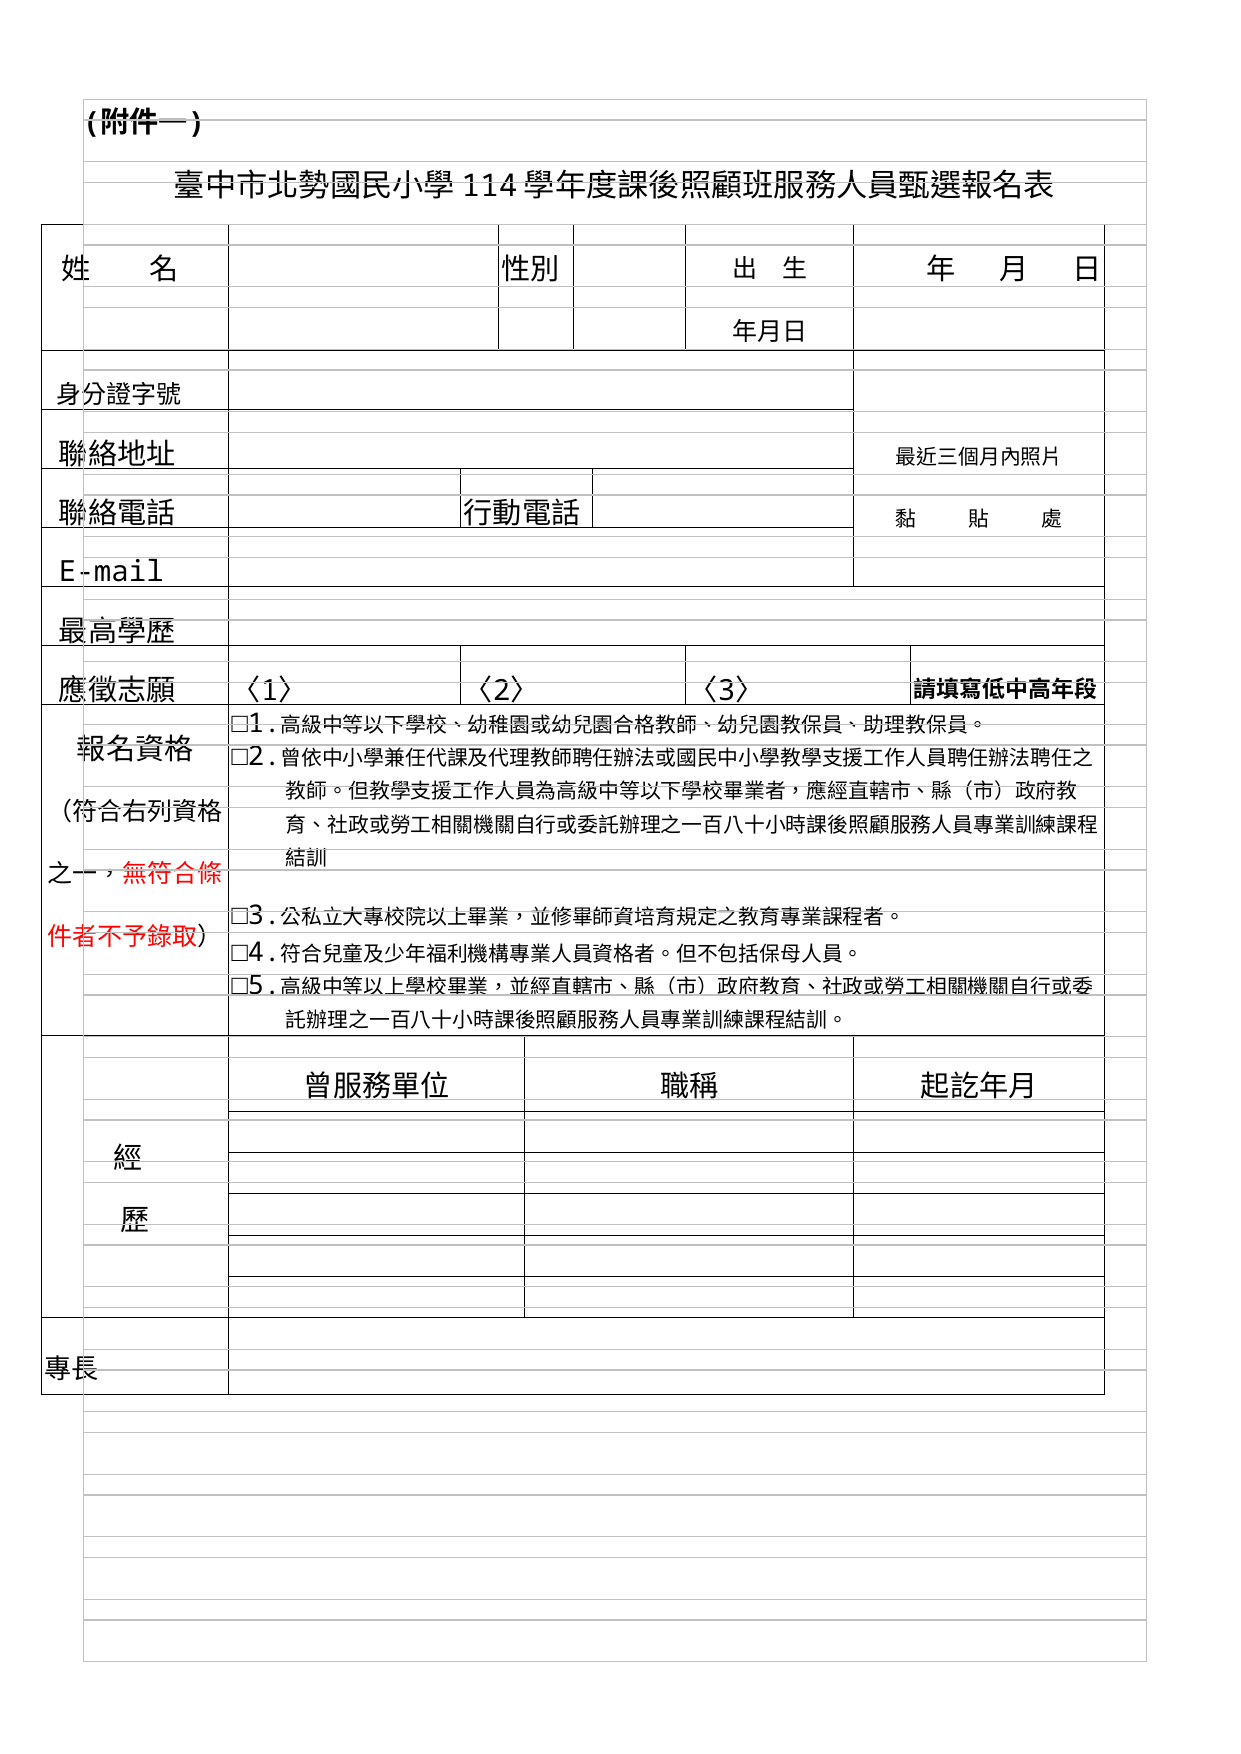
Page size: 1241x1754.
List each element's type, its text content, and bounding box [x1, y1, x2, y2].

table_cell [229, 558, 853, 586]
table_cell [854, 1037, 1104, 1057]
table_cell □1.高級中等以下學校、幼稚園或幼兒園合格教師、幼兒園教保員、助理教保員。 □2.曾依中小學兼任代課及代理教師聘任辦法或國民中小學教學支援工作人員聘任辦法聘任之教師。但教學支援工作人員為高級中等以下學校畢業者，應經直轄市、縣（市）政府教育、社政或勞工相關機關自行或委託辦理之一百八十小時課後照顧服務人員專業訓練課程結訓 □3.公私立大專校院以上畢業，並修畢師資培育規定之教育專業課程者。 □4.符合兒童及少年福利機構專業人員資格者。但不包括保母人員。 □5.高級中等以上學校畢業，並經直轄市、縣（市）政府教育、社政或勞工相關機關自行或委託辦理之一百八十小時課後照顧服務人員專業訓練課程結訓。 [229, 850, 1104, 869]
table_cell □1.高級中等以下學校、幼稚園或幼兒園合格教師、幼兒園教保員、助理教保員。 □2.曾依中小學兼任代課及代理教師聘任辦法或國民中小學教學支援工作人員聘任辦法聘任之教師。但教學支援工作人員為高級中等以下學校畢業者，應經直轄市、縣（市）政府教育、社政或勞工相關機關自行或委託辦理之一百八十小時課後照顧服務人員專業訓練課程結訓 □3.公私立大專校院以上畢業，並修畢師資培育規定之教育專業課程者。 □4.符合兒童及少年福利機構專業人員資格者。但不包括保母人員。 □5.高級中等以上學校畢業，並經直轄市、縣（市）政府教育、社政或勞工相關機關自行或委託辦理之一百八十小時課後照顧服務人員專業訓練課程結訓。 [229, 705, 1104, 724]
table_cell 專長 [84, 1318, 228, 1349]
table_cell 身分證字號 [84, 371, 228, 409]
table_cell [525, 1162, 853, 1182]
table_cell [229, 1121, 524, 1152]
table_header 姓 名 [84, 287, 228, 307]
table_cell 報名資格 （符合右列資格之一，無符合條件者不予錄取） [84, 787, 228, 807]
table_cell E-mail [84, 537, 228, 557]
table_cell 應徵志願 [84, 646, 228, 661]
table_cell 職稱 [525, 1058, 853, 1099]
table_cell [525, 1225, 853, 1234]
table_cell □1.高級中等以下學校、幼稚園或幼兒園合格教師、幼兒園教保員、助理教保員。 □2.曾依中小學兼任代課及代理教師聘任辦法或國民中小學教學支援工作人員聘任辦法聘任之教師。但教學支援工作人員為高級中等以下學校畢業者，應經直轄市、縣（市）政府教育、社政或勞工相關機關自行或委託辦理之一百八十小時課後照顧服務人員專業訓練課程結訓 □3.公私立大專校院以上畢業，並修畢師資培育規定之教育專業課程者。 □4.符合兒童及少年福利機構專業人員資格者。但不包括保母人員。 □5.高級中等以上學校畢業，並經直轄市、縣（市）政府教育、社政或勞工相關機關自行或委託辦理之一百八十小時課後照顧服務人員專業訓練課程結訓。 [229, 996, 1104, 1034]
table_header [229, 287, 498, 307]
table_cell 〈1〉 [229, 683, 460, 704]
table_cell [229, 537, 853, 557]
table_cell 經 歷 [84, 1183, 228, 1224]
table_cell 聯絡電話 [84, 475, 228, 494]
table_cell [229, 621, 1104, 645]
table_cell □1.高級中等以下學校、幼稚園或幼兒園合格教師、幼兒園教保員、助理教保員。 □2.曾依中小學兼任代課及代理教師聘任辦法或國民中小學教學支援工作人員聘任辦法聘任之教師。但教學支援工作人員為高級中等以下學校畢業者，應經直轄市、縣（市）政府教育、社政或勞工相關機關自行或委託辦理之一百八十小時課後照顧服務人員專業訓練課程結訓 □3.公私立大專校院以上畢業，並修畢師資培育規定之教育專業課程者。 □4.符合兒童及少年福利機構專業人員資格者。但不包括保母人員。 □5.高級中等以上學校畢業，並經直轄市、縣（市）政府教育、社政或勞工相關機關自行或委託辦理之一百八十小時課後照顧服務人員專業訓練課程結訓。 [229, 933, 1104, 974]
table_header [574, 287, 685, 307]
table_cell [229, 1318, 1104, 1349]
table_cell 聯絡電話 [84, 496, 228, 527]
table_cell E-mail [84, 528, 228, 536]
table_cell 報名資格 （符合右列資格之一，無符合條件者不予錄取） [84, 871, 228, 911]
table_cell 行動電話 [461, 496, 592, 527]
table_cell [229, 1236, 524, 1244]
table_cell 身分證字號 [42, 351, 83, 409]
table_cell [229, 1183, 524, 1193]
table_cell [854, 1194, 1104, 1224]
table_cell 聯絡地址 [84, 433, 228, 468]
table_cell [854, 537, 1104, 557]
table_cell 報名資格 （符合右列資格之一，無符合條件者不予錄取） [84, 808, 228, 849]
table_header 姓 名 [84, 225, 228, 244]
table_cell [229, 1100, 524, 1111]
table_cell [686, 646, 910, 661]
table_cell 報名資格 （符合右列資格之一，無符合條件者不予錄取） [84, 996, 228, 1034]
table_cell [229, 1277, 524, 1286]
table_header [854, 308, 1104, 349]
table_cell 報名資格 （符合右列資格之一，無符合條件者不予錄取） [84, 933, 228, 974]
table_header 性別 [499, 246, 573, 286]
table_cell 經 歷 [125, 1216, 139, 1224]
table_cell [854, 1277, 1104, 1286]
table_header [229, 225, 498, 244]
table_cell [854, 1112, 1104, 1119]
table_header [499, 225, 573, 244]
table_cell 黏 貼 處 [854, 496, 1104, 536]
table_header [854, 287, 1104, 307]
table_cell [854, 1183, 1104, 1193]
table_header 出 生 [686, 246, 853, 286]
table_header [499, 287, 573, 307]
table_cell 〈3〉 [686, 683, 910, 704]
table_cell 請填寫低中高年段 [911, 683, 1104, 704]
table_cell [525, 1194, 853, 1224]
table_cell 報名資格 （符合右列資格之一，無符合條件者不予錄取） [84, 746, 228, 786]
table_cell [854, 371, 1104, 411]
table_cell [593, 469, 853, 474]
table_cell [229, 412, 853, 432]
table_cell 報名資格 （符合右列資格之一，無符合條件者不予錄取） [84, 912, 228, 932]
table_cell [461, 469, 592, 474]
table_cell [854, 558, 1104, 586]
table_cell [461, 646, 685, 661]
table_cell 最近三個月內照片 [854, 433, 1104, 474]
table_header 姓 名 [42, 225, 83, 350]
table_header 年月日 [686, 308, 853, 349]
table_cell [854, 1153, 1104, 1161]
table_cell [686, 662, 910, 682]
table_cell 經 歷 [84, 1308, 228, 1317]
table_cell 應徵志願 [84, 662, 228, 682]
table_cell 身分證字號 [84, 351, 228, 369]
table_cell [854, 1225, 1104, 1234]
table_cell □1.高級中等以下學校、幼稚園或幼兒園合格教師、幼兒園教保員、助理教保員。 □2.曾依中小學兼任代課及代理教師聘任辦法或國民中小學教學支援工作人員聘任辦法聘任之教師。但教學支援工作人員為高級中等以下學校畢業者，應經直轄市、縣（市）政府教育、社政或勞工相關機關自行或委託辦理之一百八十小時課後照顧服務人員專業訓練課程結訓 □3.公私立大專校院以上畢業，並修畢師資培育規定之教育專業課程者。 □4.符合兒童及少年福利機構專業人員資格者。但不包括保母人員。 □5.高級中等以上學校畢業，並經直轄市、縣（市）政府教育、社政或勞工相關機關自行或委託辦理之一百八十小時課後照顧服務人員專業訓練課程結訓。 [229, 746, 1104, 786]
table_header 姓 名 [84, 308, 228, 349]
table_cell 經 歷 [84, 1121, 228, 1161]
table_cell 經 歷 [42, 1036, 83, 1317]
table_cell [854, 1236, 1104, 1244]
table_cell 聯絡地址 [84, 412, 228, 432]
table_cell 經 歷 [84, 1037, 228, 1057]
table_cell [229, 469, 460, 474]
table_cell [229, 1153, 524, 1161]
table_cell 報名資格 （符合右列資格之一，無符合條件者不予錄取） [84, 975, 228, 994]
table_header [686, 287, 853, 307]
table_cell [854, 1246, 1104, 1276]
table_cell 專長 [84, 1350, 228, 1369]
table_cell □1.高級中等以下學校、幼稚園或幼兒園合格教師、幼兒園教保員、助理教保員。 □2.曾依中小學兼任代課及代理教師聘任辦法或國民中小學教學支援工作人員聘任辦法聘任之教師。但教學支援工作人員為高級中等以下學校畢業者，應經直轄市、縣（市）政府教育、社政或勞工相關機關自行或委託辦理之一百八十小時課後照顧服務人員專業訓練課程結訓 □3.公私立大專校院以上畢業，並修畢師資培育規定之教育專業課程者。 □4.符合兒童及少年福利機構專業人員資格者。但不包括保母人員。 □5.高級中等以上學校畢業，並經直轄市、縣（市）政府教育、社政或勞工相關機關自行或委託辦理之一百八十小時課後照顧服務人員專業訓練課程結訓。 [252, 975, 1104, 994]
table_cell [229, 528, 853, 536]
table_cell 〈2〉 [461, 683, 685, 704]
table_cell [525, 1037, 853, 1057]
table_header 年 月 日 [854, 246, 1104, 286]
table_cell 經 歷 [84, 1225, 228, 1244]
table_cell 聯絡電話 [84, 469, 228, 474]
table_cell [229, 1037, 524, 1057]
table_cell [229, 1225, 524, 1234]
table_cell □1.高級中等以下學校、幼稚園或幼兒園合格教師、幼兒園教保員、助理教保員。 □2.曾依中小學兼任代課及代理教師聘任辦法或國民中小學教學支援工作人員聘任辦法聘任之教師。但教學支援工作人員為高級中等以下學校畢業者，應經直轄市、縣（市）政府教育、社政或勞工相關機關自行或委託辦理之一百八十小時課後照顧服務人員專業訓練課程結訓 □3.公私立大專校院以上畢業，並修畢師資培育規定之教育專業課程者。 □4.符合兒童及少年福利機構專業人員資格者。但不包括保母人員。 □5.高級中等以上學校畢業，並經直轄市、縣（市）政府教育、社政或勞工相關機關自行或委託辦理之一百八十小時課後照顧服務人員專業訓練課程結訓。 [229, 725, 1104, 744]
table_cell [461, 662, 685, 682]
table_cell □1.高級中等以下學校、幼稚園或幼兒園合格教師、幼兒園教保員、助理教保員。 □2.曾依中小學兼任代課及代理教師聘任辦法或國民中小學教學支援工作人員聘任辦法聘任之教師。但教學支援工作人員為高級中等以下學校畢業者，應經直轄市、縣（市）政府教育、社政或勞工相關機關自行或委託辦理之一百八十小時課後照顧服務人員專業訓練課程結訓 □3.公私立大專校院以上畢業，並修畢師資培育規定之教育專業課程者。 □4.符合兒童及少年福利機構專業人員資格者。但不包括保母人員。 □5.高級中等以上學校畢業，並經直轄市、縣（市）政府教育、社政或勞工相關機關自行或委託辦理之一百八十小時課後照顧服務人員專業訓練課程結訓。 [229, 808, 1104, 849]
table_cell 經 歷 [84, 1058, 228, 1099]
table_cell [229, 1246, 524, 1276]
table_header [574, 225, 685, 244]
table_cell [911, 662, 1104, 682]
table_cell 最高學歷 [42, 587, 83, 645]
table_cell [461, 475, 592, 494]
table_header [854, 225, 1104, 244]
table_cell [229, 433, 853, 468]
table_cell 最高學歷 [84, 600, 228, 619]
table_cell [229, 1112, 524, 1119]
text 臺中市北勢國民小學114學年度課後照顧班服務人員甄選報名表 [84, 162, 1146, 182]
table_cell [525, 1121, 853, 1152]
table_cell 報名資格 （符合右列資格之一，無符合條件者不予錄取） [84, 705, 228, 724]
text 臺中市北勢國民小學114學年度課後照顧班服務人員甄選報名表 [84, 183, 1146, 205]
table_cell [593, 475, 853, 494]
table_header [574, 308, 685, 349]
table_cell 起訖年月 [854, 1058, 1104, 1099]
table_cell [525, 1277, 853, 1286]
table_header [574, 246, 685, 286]
table_cell [229, 600, 1104, 619]
table_cell [525, 1236, 853, 1244]
table_cell 經 歷 [84, 1100, 228, 1119]
table_cell [854, 475, 1104, 494]
table_header [229, 308, 498, 349]
table_cell [911, 646, 1104, 661]
table_cell [229, 351, 853, 369]
table_cell E-mail [84, 558, 228, 586]
table_cell [229, 1194, 524, 1224]
table_cell [229, 1308, 524, 1317]
table_header 姓 名 [84, 246, 228, 286]
table_cell [229, 371, 853, 409]
table_cell 報名資格 （符合右列資格之一，無符合條件者不予錄取） [84, 850, 228, 869]
table_cell [229, 475, 460, 494]
table_cell [229, 1350, 1104, 1369]
table_cell [229, 662, 460, 682]
table_cell [229, 496, 460, 527]
table_cell 報名資格 （符合右列資格之一，無符合條件者不予錄取） [84, 725, 228, 744]
table_cell [229, 1287, 524, 1307]
table_cell [854, 1121, 1104, 1152]
table_cell [229, 646, 460, 661]
table_cell 聯絡電話 [42, 469, 83, 527]
table_cell 經 歷 [84, 1287, 228, 1307]
table_cell [525, 1183, 853, 1193]
table_cell [525, 1112, 853, 1119]
table_cell 經 歷 [84, 1162, 228, 1182]
table_cell [854, 1287, 1104, 1307]
table_cell [525, 1153, 853, 1161]
table_cell [229, 1371, 1104, 1394]
table_cell 應徵志願 [84, 683, 228, 704]
table_cell [854, 412, 1104, 432]
table_cell [854, 1308, 1104, 1317]
text (附件一) [84, 100, 1146, 119]
table_cell [525, 1287, 853, 1307]
text (附件一) [84, 121, 1146, 141]
table_cell [525, 1246, 853, 1276]
table_cell E-mail [42, 528, 83, 586]
table_cell 專長 [42, 1318, 83, 1394]
table_cell 應徵志願 [42, 646, 83, 704]
table_cell 最高學歷 [84, 587, 228, 599]
table_header [686, 225, 853, 244]
table_cell 聯絡地址 [42, 410, 83, 468]
table_cell 報名資格 （符合右列資格之一，無符合條件者不予錄取） [42, 705, 83, 1034]
table_cell 經 歷 [84, 1246, 228, 1286]
table_cell [854, 1100, 1104, 1111]
table_header [499, 308, 573, 349]
table_header [229, 246, 498, 286]
table_cell 最高學歷 [84, 621, 228, 645]
table_cell □1.高級中等以下學校、幼稚園或幼兒園合格教師、幼兒園教保員、助理教保員。 □2.曾依中小學兼任代課及代理教師聘任辦法或國民中小學教學支援工作人員聘任辦法聘任之教師。但教學支援工作人員為高級中等以下學校畢業者，應經直轄市、縣（市）政府教育、社政或勞工相關機關自行或委託辦理之一百八十小時課後照顧服務人員專業訓練課程結訓 □3.公私立大專校院以上畢業，並修畢師資培育規定之教育專業課程者。 □4.符合兒童及少年福利機構專業人員資格者。但不包括保母人員。 □5.高級中等以上學校畢業，並經直轄市、縣（市）政府教育、社政或勞工相關機關自行或委託辦理之一百八十小時課後照顧服務人員專業訓練課程結訓。 [229, 787, 1104, 807]
table_cell [593, 496, 853, 527]
table_cell [854, 1162, 1104, 1182]
table_cell [525, 1100, 853, 1111]
table_cell [229, 1162, 524, 1182]
table_cell 曾服務單位 [229, 1058, 524, 1099]
table_cell [229, 587, 1104, 599]
table_cell [525, 1308, 853, 1317]
table_cell 專長 [84, 1371, 228, 1394]
table_cell [854, 351, 1104, 369]
